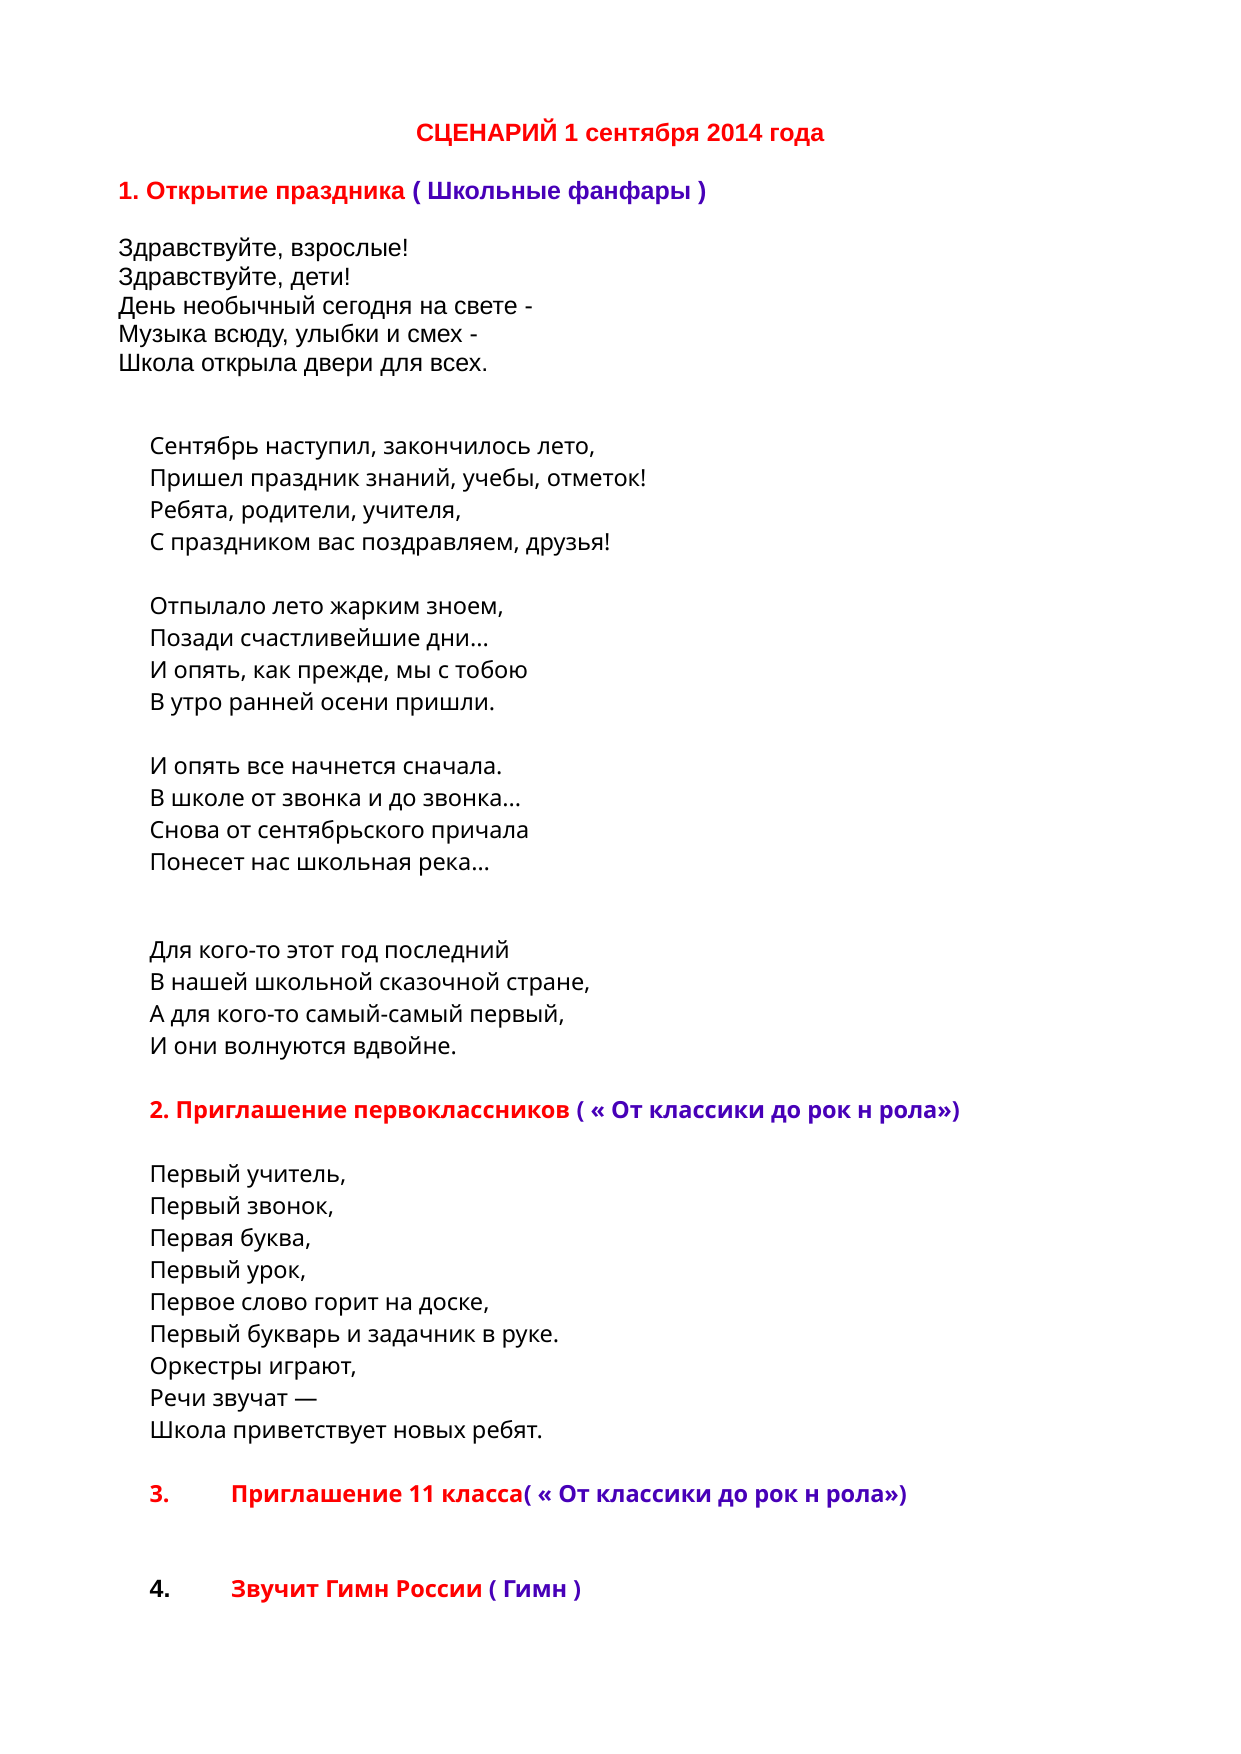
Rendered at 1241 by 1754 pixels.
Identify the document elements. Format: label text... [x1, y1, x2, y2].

text Пришел праздник знаний, учебы, отметок! [118, 462, 1122, 493]
text Ребята, родители, учителя, [118, 493, 1122, 526]
text И они волнуются вдвойне. [118, 1029, 1122, 1061]
text СЦЕНАРИЙ 1 сентября 2014 года [118, 118, 1122, 147]
text В нашей школьной сказочной стране, [118, 965, 1122, 997]
text Школа приветствует новых ребят. [118, 1413, 1122, 1445]
text 1. Открытие праздника ( Школьные фанфары ) [118, 176, 1122, 204]
text Первая буква, [118, 1221, 1122, 1253]
text С праздником вас поздравляем, друзья! [118, 526, 1122, 557]
text Позади счастливейшие дни... [118, 621, 1122, 653]
text Первый звонок, [118, 1189, 1122, 1221]
text Речи звучат — [118, 1381, 1122, 1413]
text Первый учитель, [118, 1157, 1122, 1189]
text 2. Приглашение первоклассников ( « От классики до рок н рола») [118, 1093, 1122, 1125]
text Снова от сентябрьского причала [118, 813, 1122, 845]
text Первый урок, [118, 1253, 1122, 1285]
text Оркестры играют, [118, 1349, 1122, 1381]
text Для кого-то этот год последний [118, 933, 1122, 965]
text Отпылало лето жарким зноем, [118, 589, 1122, 621]
text Понесет нас школьная река… [118, 845, 1122, 877]
text Здравствуйте, взрослые! Здравствуйте, дети! День необычный сегодня на свете - Музыка всюду, улыбки и смех - Школа открыла двери для всех. [118, 233, 1122, 377]
list Звучит Гимн России ( Гимн ) [118, 1573, 1122, 1605]
text В утро ранней осени пришли. [118, 685, 1122, 717]
text В школе от звонка и до звонка... [118, 781, 1122, 813]
text А для кого-то самый-самый первый, [118, 997, 1122, 1029]
text Первый букварь и задачник в руке. [118, 1317, 1122, 1349]
text Сентябрь наступил, закончилось лето, [118, 429, 1122, 462]
text Первое слово горит на доске, [118, 1285, 1122, 1317]
text И опять, как прежде, мы с тобою [118, 653, 1122, 685]
list Приглашение 11 класса( « От классики до рок н рола») [118, 1477, 1122, 1509]
text И опять все начнется сначала. [118, 749, 1122, 781]
